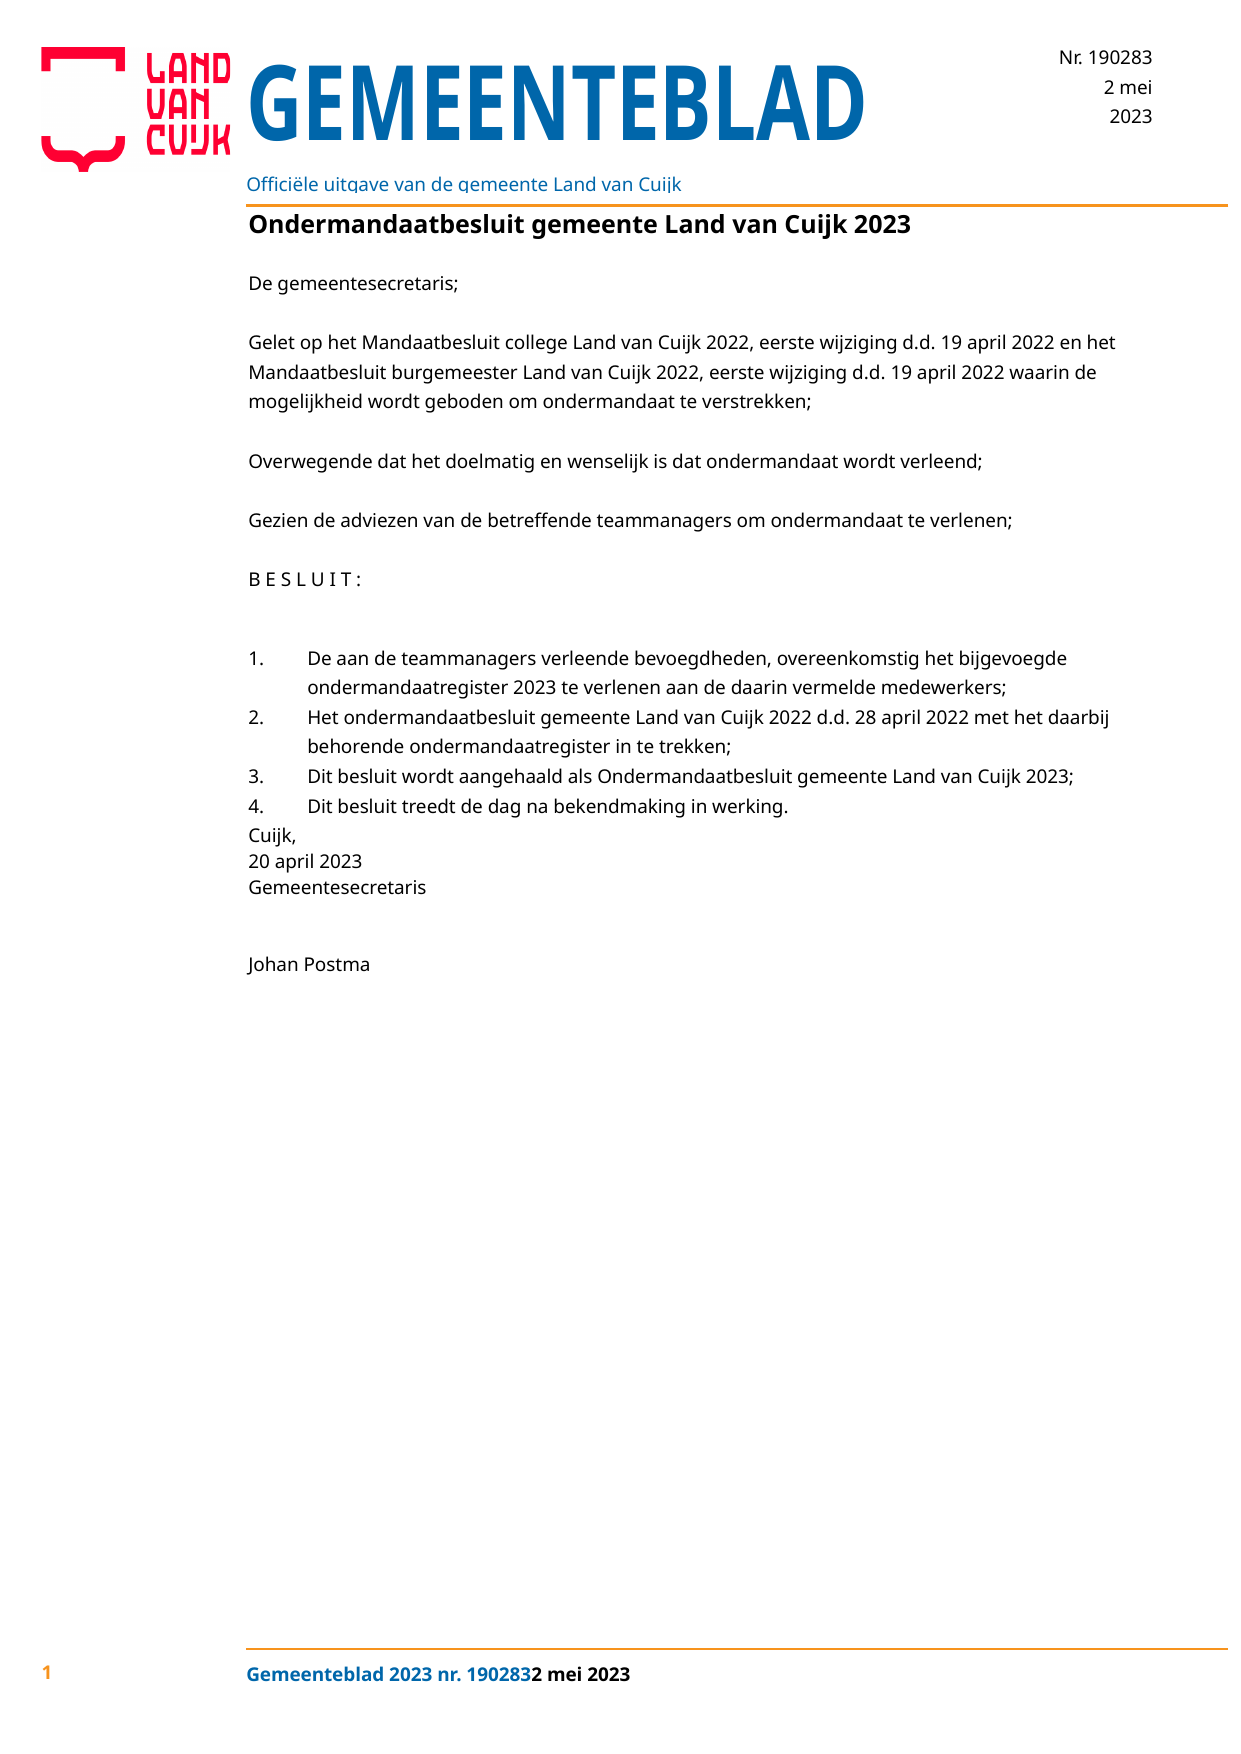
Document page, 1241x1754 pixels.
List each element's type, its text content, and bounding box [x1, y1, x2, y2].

picture [41, 47, 231, 172]
text Ondermandaatbesluit gemeente Land van Cuijk 2023 [248, 207, 1152, 241]
list Dit besluit treedt de dag na bekendmaking in werking. [248, 793, 1152, 819]
text B E S L U I T : [248, 566, 1152, 592]
text Johan Postma [248, 951, 1152, 977]
text 20 april 2023 [248, 848, 1152, 874]
text De gemeentesecretaris; [248, 270, 1152, 296]
text Cuijk, [248, 822, 1152, 848]
list Dit besluit wordt aangehaald als Ondermandaatbesluit gemeente Land van Cuijk 2023; [248, 763, 1152, 789]
list De aan de teammanagers verleende bevoegdheden, overeenkomstig het bijgevoegde ondermandaatregister 2023 te verlenen aan de daarin vermelde medewerkers; [248, 645, 1152, 700]
text Gemeentesecretaris [248, 874, 1152, 900]
text Gelet op het Mandaatbesluit college Land van Cuijk 2022, eerste wijziging d.d. 19 april 2022 en het Mandaatbesluit burgemeester Land van Cuijk 2022, eerste wijziging d.d. 19 april 2022 waarin de mogelijkheid wordt geboden om ondermandaat te verstrekken; [248, 329, 1152, 414]
list Het ondermandaatbesluit gemeente Land van Cuijk 2022 d.d. 28 april 2022 met het daarbij behorende ondermandaatregister in te trekken; [248, 704, 1152, 759]
text Overwegende dat het doelmatig en wenselijk is dat ondermandaat wordt verleend; [248, 448, 1152, 473]
text Gezien de adviezen van de betreffende teammanagers om ondermandaat te verlenen; [248, 507, 1152, 533]
